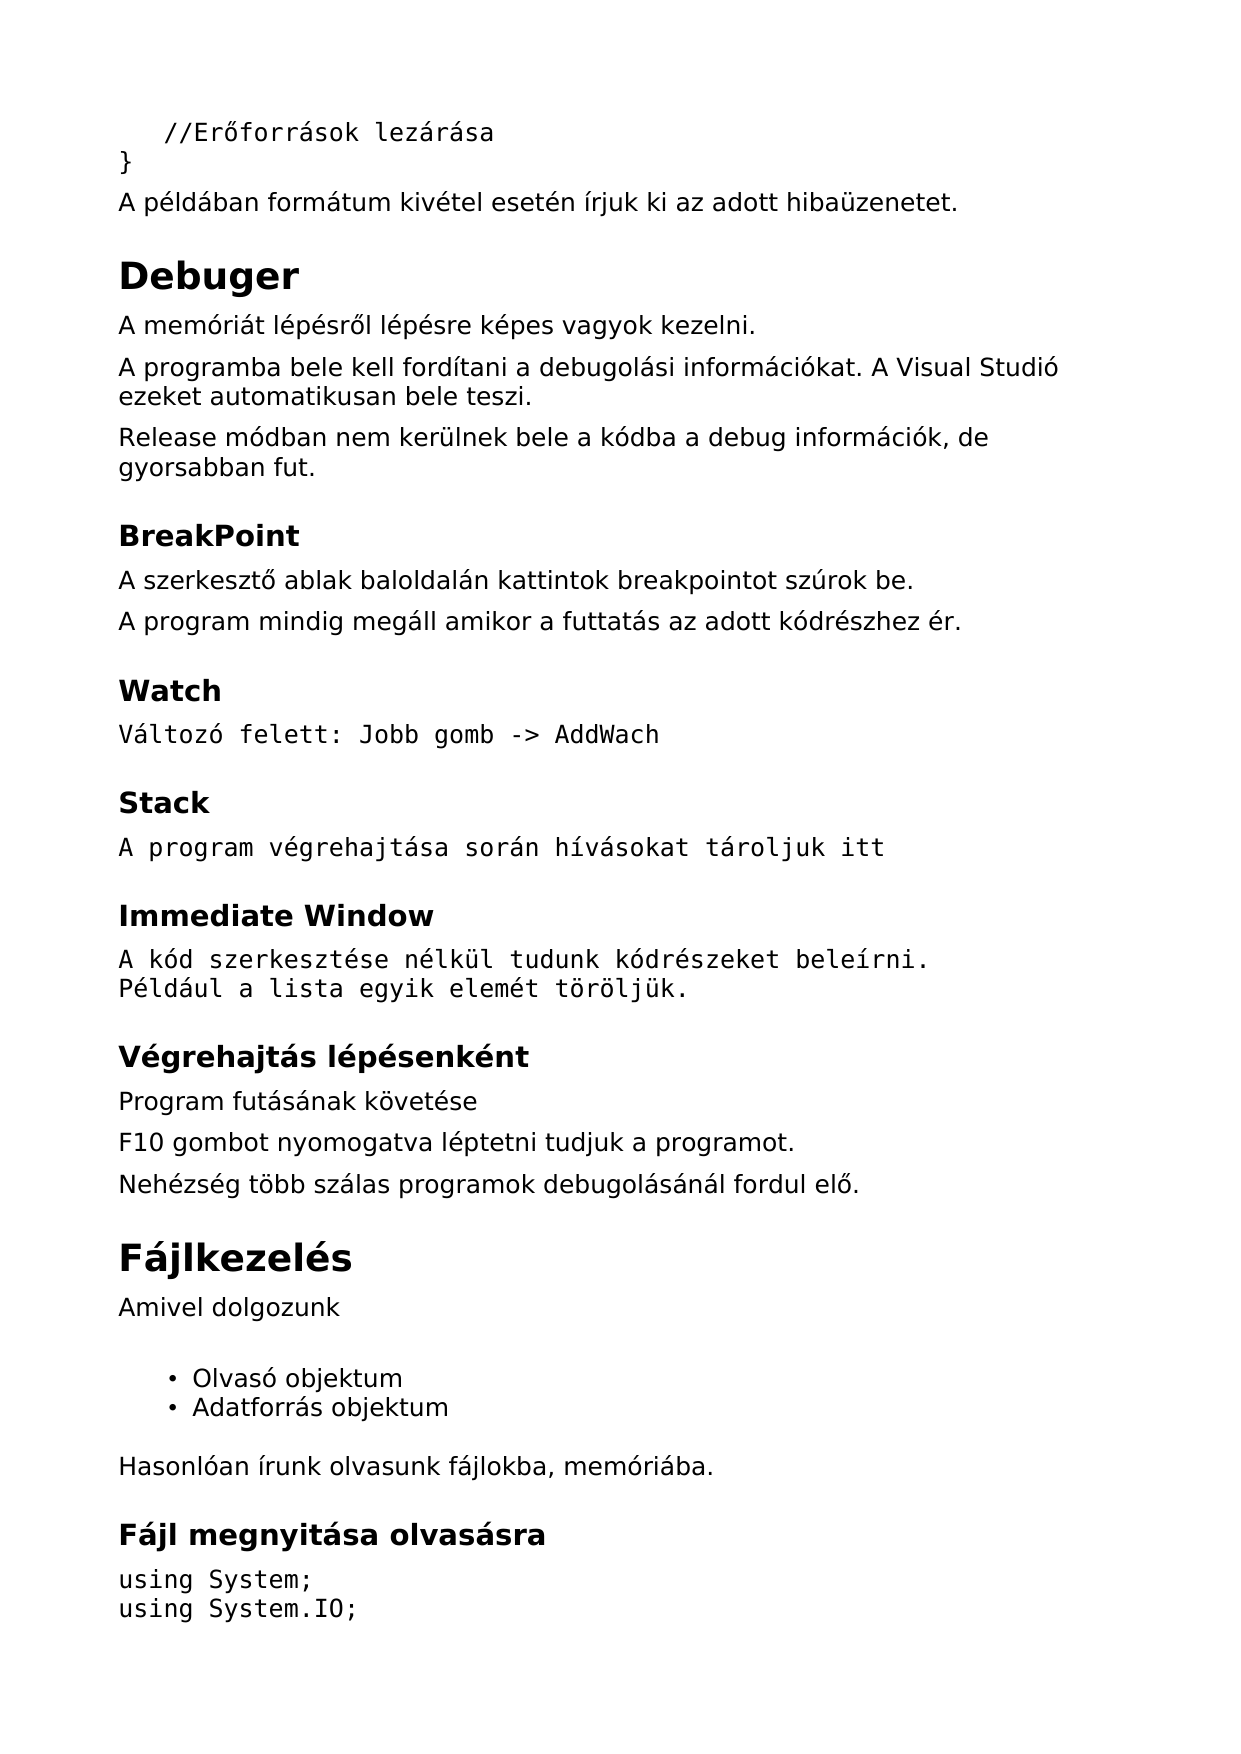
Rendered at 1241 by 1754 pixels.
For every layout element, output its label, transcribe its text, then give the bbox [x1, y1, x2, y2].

text A példában formátum kivétel esetén írjuk ki az adott hibaüzenetet. [118, 188, 1122, 217]
text A kód szerkesztése nélkül tudunk kódrészeket beleírni. Például a lista egyik elemét töröljük. [118, 945, 1122, 1004]
subtitle BreakPoint [118, 519, 1122, 553]
text A program mindig megáll amikor a futtatás az adott kódrészhez ér. [118, 607, 1122, 637]
text A memóriát lépésről lépésre képes vagyok kezelni. [118, 311, 1122, 340]
text Amivel dolgozunk [118, 1293, 1122, 1322]
text Változó felett: Jobb gomb -> AddWach [118, 721, 1122, 750]
subtitle Debuger [118, 255, 1122, 298]
subtitle Végrehajtás lépésenként [118, 1041, 1122, 1074]
text using System; using System.IO; [118, 1565, 1122, 1623]
text A programba bele kell fordítani a debugolási információkat. A Visual Studió ezeket automatikusan bele teszi. [118, 353, 1122, 411]
list Adatforrás objektum [177, 1393, 1122, 1423]
subtitle Immediate Window [118, 899, 1122, 933]
text A program végrehajtása során hívásokat tároljuk itt [118, 833, 1122, 862]
subtitle Fájlkezelés [118, 1237, 1122, 1281]
text Release módban nem kerülnek bele a kódba a debug információk, de gyorsabban fut. [118, 423, 1122, 482]
text Nehézség több szálas programok debugolásánál fordul elő. [118, 1170, 1122, 1199]
text F10 gombot nyomogatva léptetni tudjuk a programot. [118, 1129, 1122, 1158]
text A szerkesztő ablak baloldalán kattintok breakpointot szúrok be. [118, 566, 1122, 595]
text //Erőforrások lezárása } [118, 118, 1122, 176]
text Program futásának követése [118, 1087, 1122, 1116]
subtitle Watch [118, 674, 1122, 708]
list Olvasó objektum [177, 1364, 1122, 1393]
subtitle Fájl megnyitása olvasásra [118, 1519, 1122, 1553]
text Hasonlóan írunk olvasunk fájlokba, memóriába. [118, 1452, 1122, 1481]
subtitle Stack [118, 787, 1122, 821]
